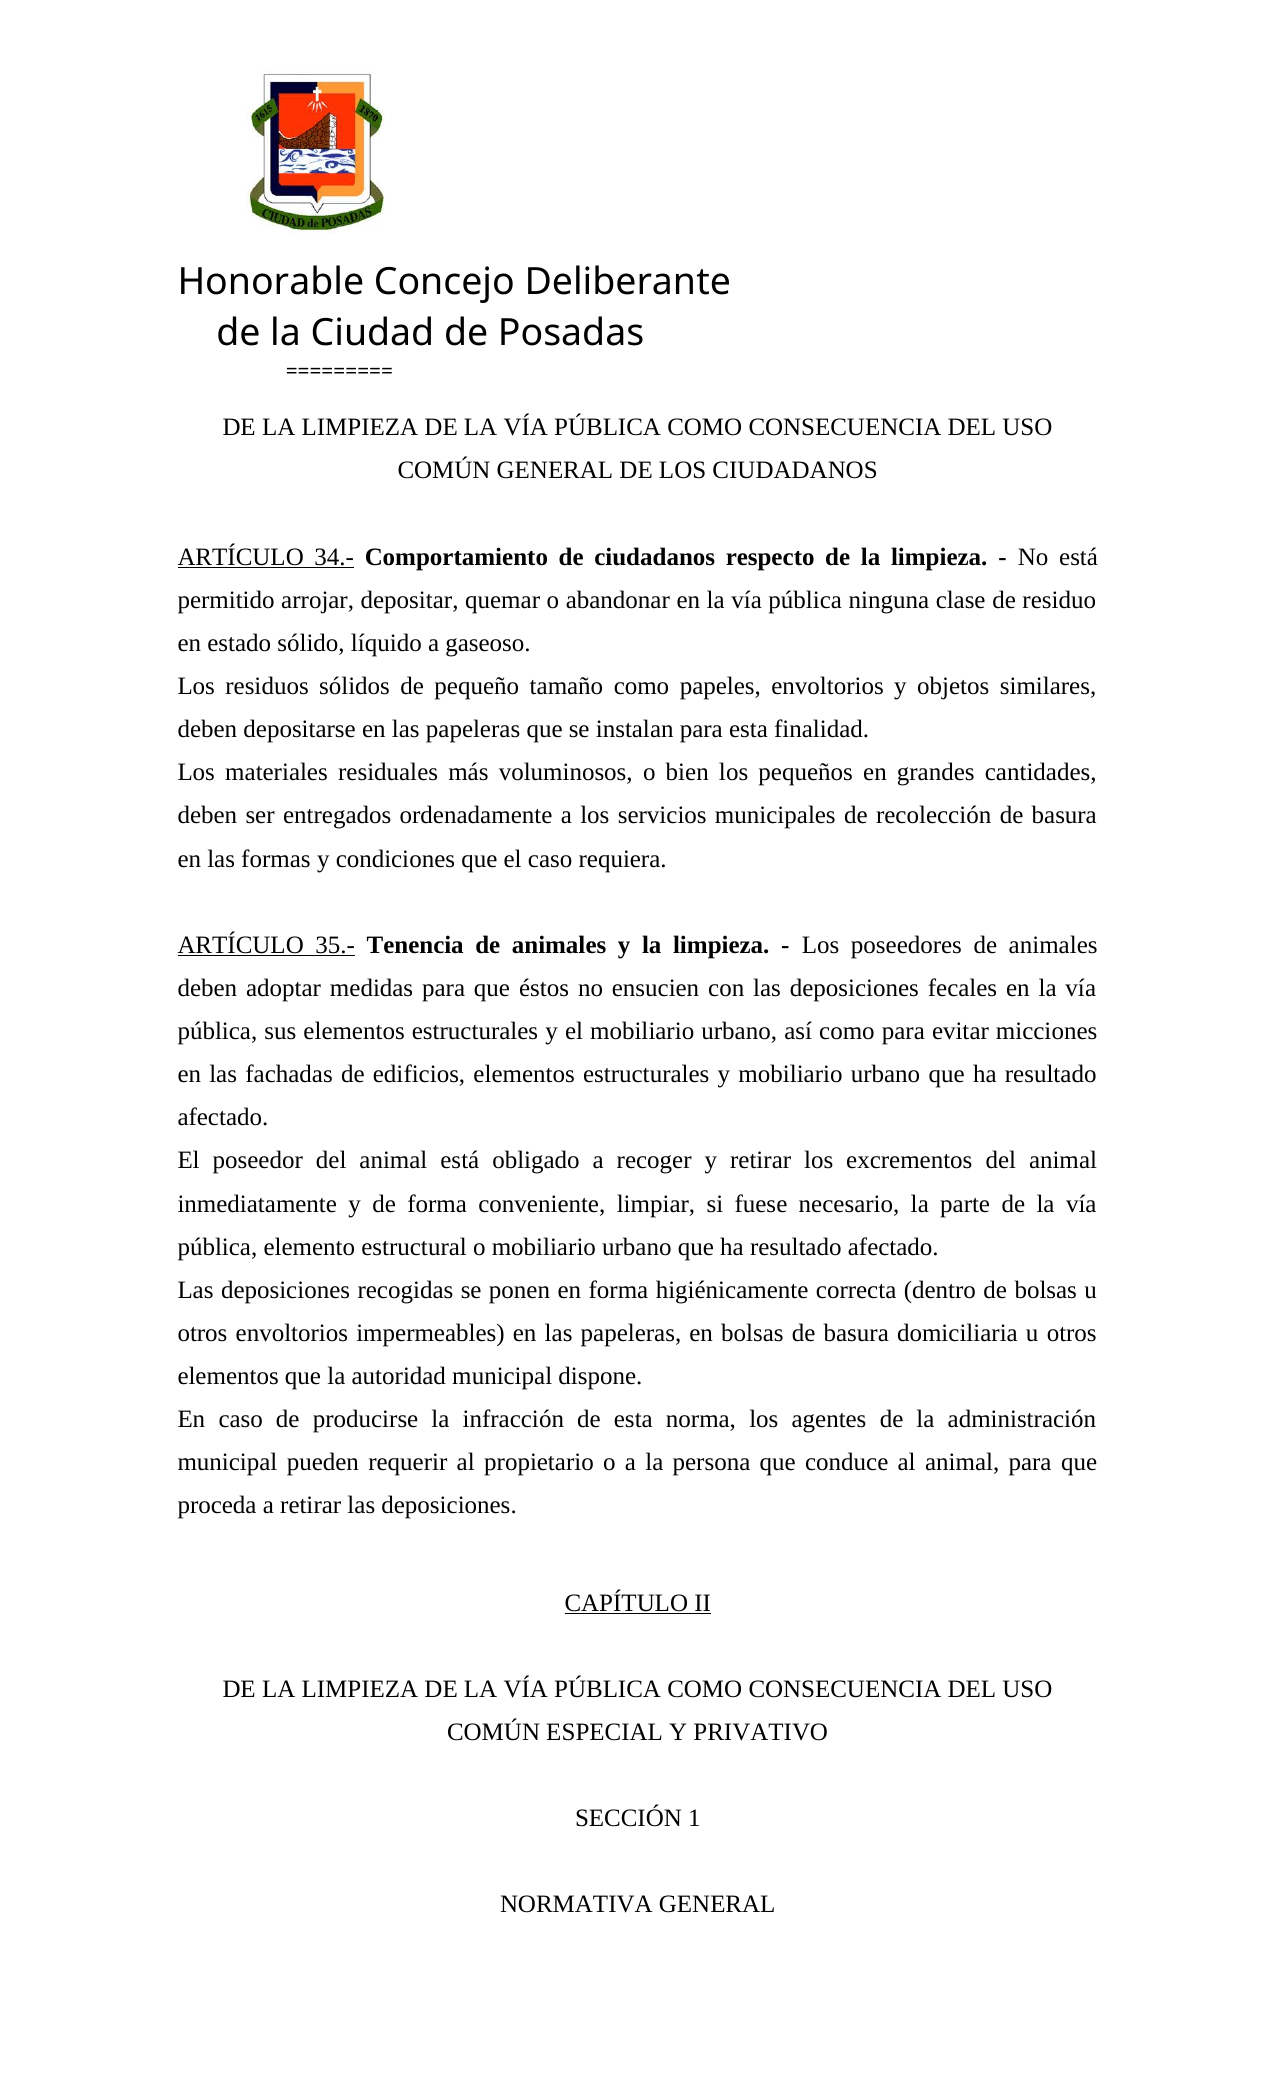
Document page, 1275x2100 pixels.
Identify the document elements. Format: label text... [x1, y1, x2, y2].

text ARTÍCULO 34.- Comportamiento de ciudadanos respecto de la limpieza. - No está permitido arrojar, depositar, quemar o abandonar en la vía pública ninguna clase de residuo en estado sólido, líquido a gaseoso. [177, 542, 1098, 657]
text CAPÍTULO II [177, 1588, 1098, 1616]
text ARTÍCULO 35.- Tenencia de animales y la limpieza. - Los poseedores de animales deben adoptar medidas para que éstos no ensucien con las deposiciones fecales en la vía pública, sus elementos estructurales y el mobiliario urbano, así como para evitar micciones en las fachadas de edificios, elementos estructurales y mobiliario urbano que ha resultado afectado. [177, 930, 1098, 1131]
text SECCIÓN 1 [177, 1803, 1098, 1832]
text El poseedor del animal está obligado a recoger y retirar los excrementos del animal inmediatamente y de forma conveniente, limpiar, si fuese necesario, la parte de la vía pública, elemento estructural o mobiliario urbano que ha resultado afectado. [177, 1146, 1098, 1261]
text Los residuos sólidos de pequeño tamaño como papeles, envoltorios y objetos similares, deben depositarse en las papeleras que se instalan para esta finalidad. [177, 671, 1098, 743]
text Las deposiciones recogidas se ponen en forma higiénicamente correcta (dentro de bolsas u otros envoltorios impermeables) en las papeleras, en bolsas de basura domiciliaria u otros elementos que la autoridad municipal dispone. [177, 1275, 1098, 1390]
text DE LA LIMPIEZA DE LA VÍA PÚBLICA COMO CONSECUENCIA DEL USO COMÚN GENERAL DE LOS CIUDADANOS [177, 412, 1098, 484]
text NORMATIVA GENERAL [177, 1889, 1098, 1918]
text En caso de producirse la infracción de esta norma, los agentes de la administración municipal pueden requerir al propietario o a la persona que conduce al animal, para que proceda a retirar las deposiciones. [177, 1404, 1098, 1519]
text Los materiales residuales más voluminosos, o bien los pequeños en grandes cantidades, deben ser entregados ordenadamente a los servicios municipales de recolección de basura en las formas y condiciones que el caso requiera. [177, 757, 1098, 872]
text DE LA LIMPIEZA DE LA VÍA PÚBLICA COMO CONSECUENCIA DEL USO COMÚN ESPECIAL Y PRIVATIVO [177, 1674, 1098, 1746]
